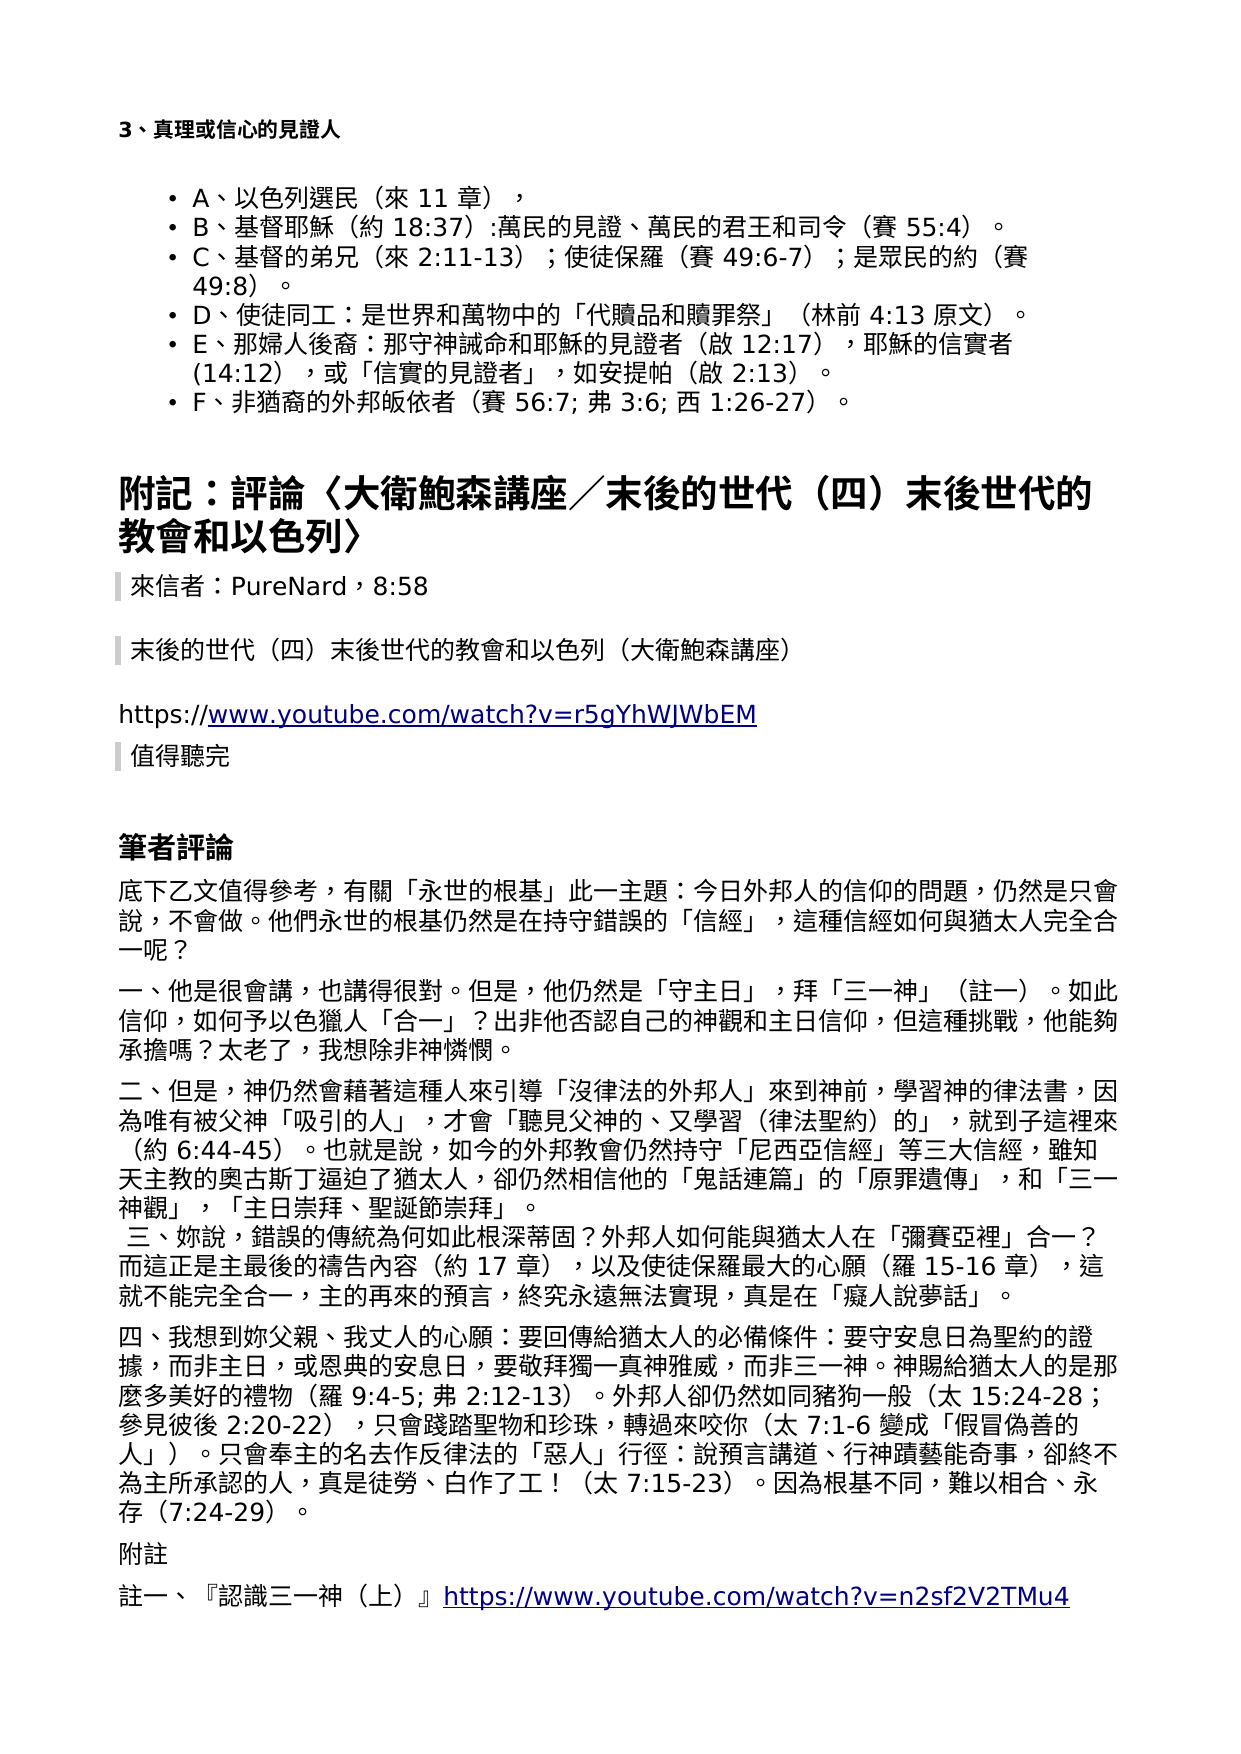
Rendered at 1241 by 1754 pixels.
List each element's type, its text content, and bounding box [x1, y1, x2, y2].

subtitle 附記：評論〈大衛鮑森講座／末後的世代（四）末後世代的教會和以色列〉 [118, 472, 1122, 559]
list C、基督的弟兄（來 2:11-13）；使徒保羅（賽 49:6-7）；是眾民的約（賽 49:8）。 [177, 243, 1122, 301]
list D、使徒同工：是世界和萬物中的「代贖品和贖罪祭」（林前 4:13 原文）。 [177, 301, 1122, 330]
table_header 來信者：PureNard，8:58 [121, 572, 1122, 601]
list A、以色列選民（來 11 章）， [177, 184, 1122, 213]
text 附註 [118, 1540, 1122, 1569]
subtitle 筆者評論 [118, 831, 1122, 865]
list F、非猶裔的外邦皈依者（賽 56:7; 弗 3:6; 西 1:26-27）。 [177, 388, 1122, 418]
subtitle 3、真理或信心的見證人 [118, 118, 1122, 142]
text https://www.youtube.com/watch?v=r5gYhWJWbEM [118, 700, 1122, 729]
table_header 末後的世代（四）末後世代的教會和以色列（大衛鮑森講座） [121, 636, 1122, 665]
list E、那婦人後裔：那守神誡命和耶穌的見證者（啟 12:17），耶穌的信實者(14:12），或「信實的見證者」，如安提帕（啟 2:13）。 [177, 330, 1122, 388]
table_header 值得聽完 [121, 742, 1122, 771]
text 一、他是很會講，也講得很對。但是，他仍然是「守主日」，拜「三一神」（註一）。如此信仰，如何予以色獵人「合一」？出非他否認自己的神觀和主日信仰，但這種挑戰，他能夠承擔嗎？太老了，我想除非神憐憫。 [118, 978, 1122, 1065]
text 二、但是，神仍然會藉著這種人來引導「沒律法的外邦人」來到神前，學習神的律法書，因為唯有被父神「吸引的人」，才會「聽見父神的、又學習（律法聖約）的」，就到子這裡來（約 6:44-45）。也就是說，如今的外邦教會仍然持守「尼西亞信經」等三大信經，雖知天主教的奧古斯丁逼迫了猶太人，卻仍然相信他的「鬼話連篇」的「原罪遺傳」，和「三一神觀」，「主日崇拜、聖誕節崇拜」。 三、妳說，錯誤的傳統為何如此根深蒂固？外邦人如何能與猶太人在「彌賽亞裡」合一？而這正是主最後的禱告內容（約 17 章），以及使徒保羅最大的心願（羅 15-16 章），這就不能完全合一，主的再來的預言，終究永遠無法實現，真是在「癡人說夢話」。 [118, 1078, 1122, 1311]
text 註一、『認識三一神（上）』https://www.youtube.com/watch?v=n2sf2V2TMu4 [118, 1582, 1122, 1611]
list B、基督耶穌（約 18:37）:萬民的見證、萬民的君王和司令（賽 55:4）。 [177, 213, 1122, 243]
text 底下乙文值得參考，有關「永世的根基」此一主題：今日外邦人的信仰的問題，仍然是只會說，不會做。他們永世的根基仍然是在持守錯誤的「信經」，這種信經如何與猶太人完全合一呢？ [118, 878, 1122, 965]
text 四、我想到妳父親、我丈人的心願：要回傳給猶太人的必備條件：要守安息日為聖約的證據，而非主日，或恩典的安息日，要敬拜獨一真神雅威，而非三一神。神賜給猶太人的是那麼多美好的禮物（羅 9:4-5; 弗 2:12-13）。外邦人卻仍然如同豬狗一般（太 15:24-28；參見彼後 2:20-22），只會踐踏聖物和珍珠，轉過來咬你（太 7:1-6 變成「假冒偽善的人」）。只會奉主的名去作反律法的「惡人」行徑：說預言講道、行神蹟藝能奇事，卻終不為主所承認的人，真是徒勞、白作了工！（太 7:15-23）。因為根基不同，難以相合、永存（7:24-29）。 [118, 1323, 1122, 1528]
